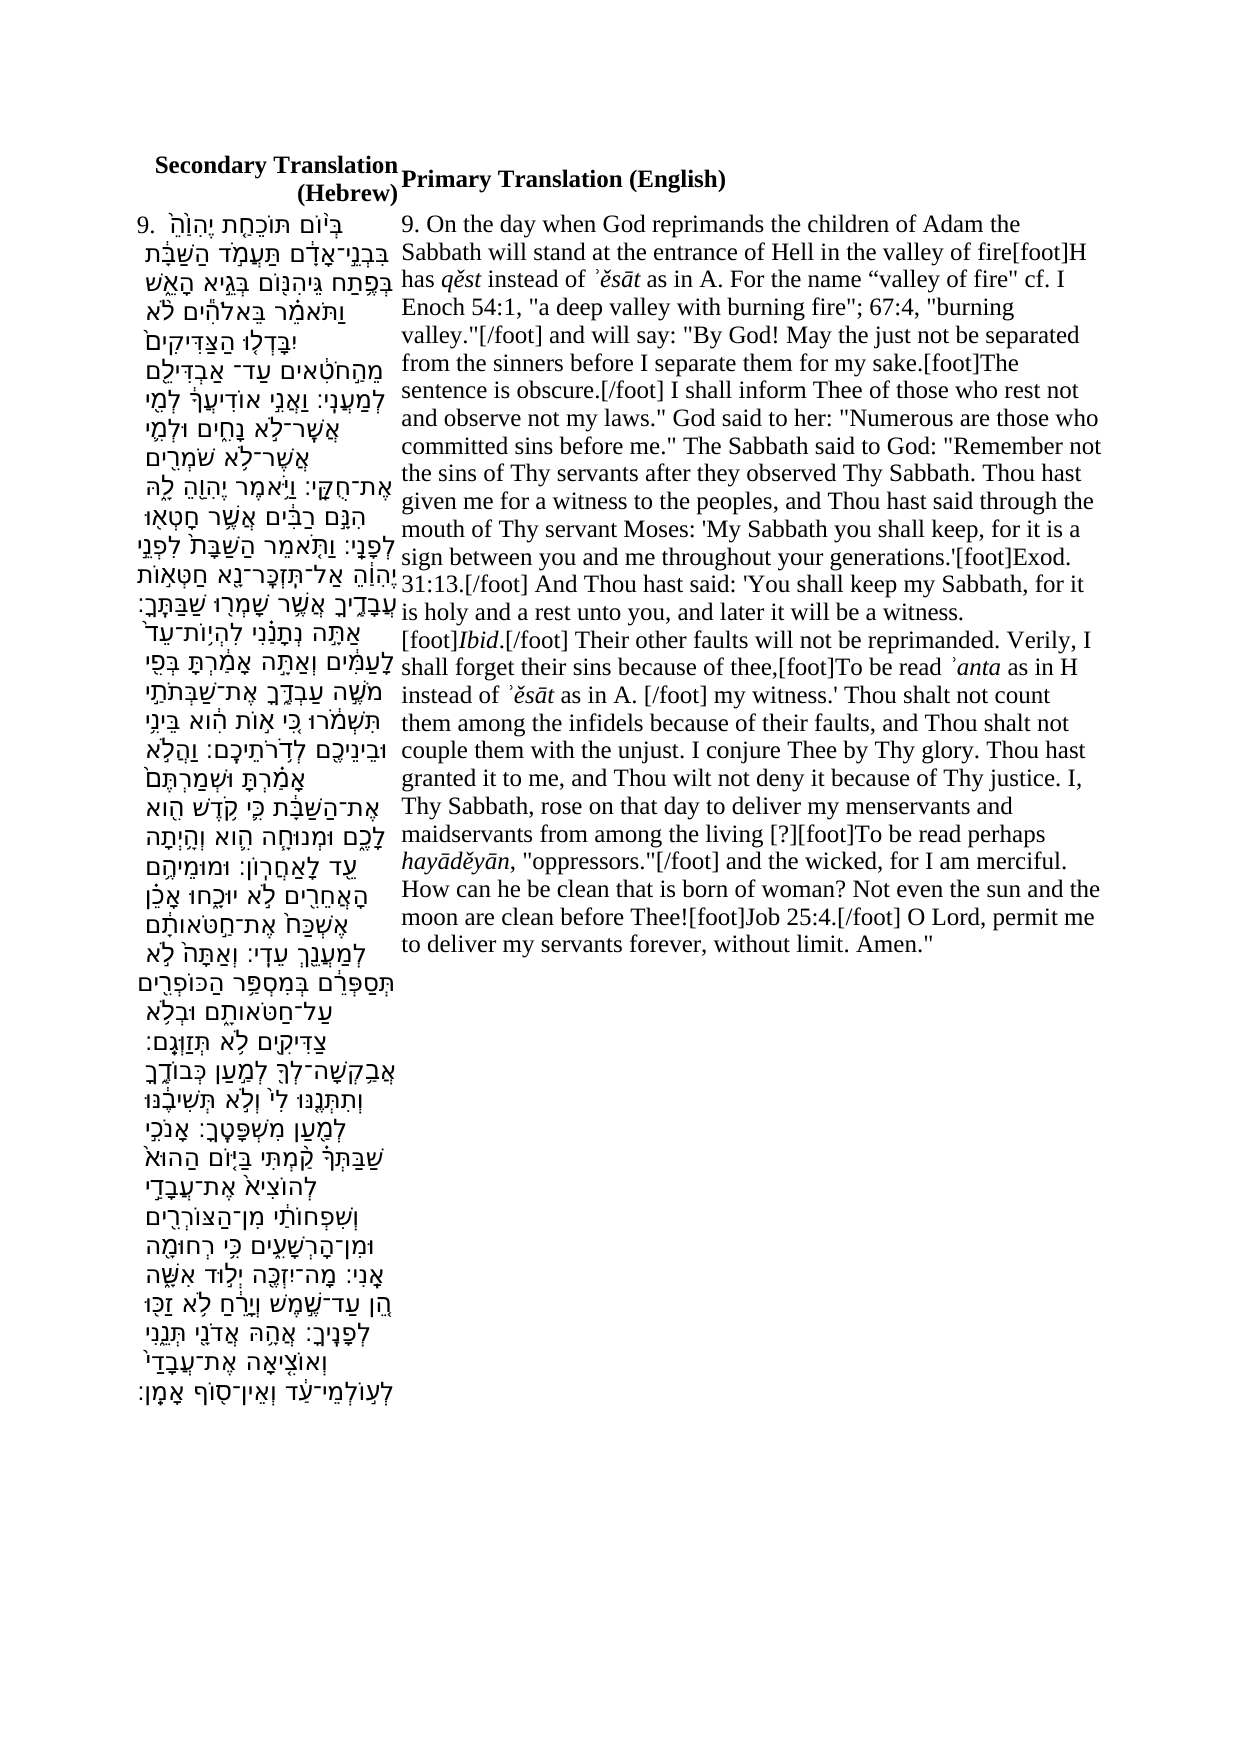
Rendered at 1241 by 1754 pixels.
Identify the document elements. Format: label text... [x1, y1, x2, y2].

table_header Primary Translation (English) [400, 150, 1105, 208]
table_cell 9. On the day when God reprimands the children of Adam the Sabbath will stand at the entrance of Hell in the valley of fire[foot]H has qěst instead of ʾěsāt as in A. For the name “valley of fire" cf. I Enoch 54:1, "a deep valley with burning fire"; 67:4, "burning valley."[/foot] and will say: "By God! May the just not be separated from the sinners before I separate them for my sake.[foot]The sentence is obscure.[/foot] I shall inform Thee of those who rest not and observe not my laws." God said to her: "Numerous are those who committed sins before me." The Sabbath said to God: "Remember not the sins of Thy servants after they observed Thy Sabbath. Thou hast given me for a witness to the peoples, and Thou hast said through the mouth of Thy servant Moses: 'My Sabbath you shall keep, for it is a sign between you and me throughout your generations.'[foot]Exod. 31:13.[/foot] And Thou hast said: 'You shall keep my Sabbath, for it is holy and a rest unto you, and later it will be a witness.[foot]Ibid.[/foot] Their other faults will not be reprimanded. Verily, I shall forget their sins because of thee,[foot]To be read ʾanta as in H instead of ʾěsāt as in A. [/foot] my witness.' Thou shalt not count them among the infidels because of their faults, and Thou shalt not couple them with the unjust. I conjure Thee by Thy glory. Thou hast granted it to me, and Thou wilt not deny it because of Thy justice. I, Thy Sabbath, rose on that day to deliver my menservants and maidservants from among the living [?][foot]To be read perhaps hayāděyān, "oppressors."[/foot] and the wicked, for I am merciful. How can he be clean that is born of woman? Not even the sun and the moon are clean before Thee![foot]Job 25:4.[/foot] O Lord, permit me to deliver my servants forever, without limit. Amen." [400, 209, 1105, 1407]
table_cell 9. בְּי֨וֹם תּוֹכֵחַ֤ת יֶהִוַ֙הֵ֙ בִּבְנֵ֣י־אָדָ֔ם תַּעֲמֹ֣ד הַשַּׁבָּ֔ת בְּפֶ֥תַח גֵּיהִנּ֖וֹם בְּגֵ֣יא הָאֵ֑שׁ וַתֹּאמֵ֗ר בֵּאלֹהִ֕ים לֹ֨א יִבָּדְל֤וּ הַצַּדִּיקִים֙ מֵהַ֣חֹטִ֔אים עַד־ אַבְדִּילֵ֖ם לְמַעֲנִֽי׃ וַאֲנִ֣י אוֹדִיעֲךָ֔ לְמִ֖י אֲשֶֽׁר־לֹ֣א נָחִ֑ים וּלְמִ֛י אֲשֶׁר־לֹ֥א שֹׁמְרִ֖ים אֶת־חֻקַּֽי׃ וַיֹּ֥אמֶר יֶהִוַ֖הֵ לָ֑הּ הִנָּ֣ם רַבִּ֔ים אֲשֶׁ֥ר חָטְא֖וּ לְפָנַֽי׃ וַתֹּ֤אמֵר הַשַּׁבָּת֙ לִפְנֵ֣י יֶהִוַ֔הֵ אַל־תִּֽזְכׇּר־נָ֖א חַטְּא֣וֹת עֲבָדֶ֑יךָ אֲשֶׁ֥ר שָׁמְר֖וּ שַׁבַּתֶּֽךָ׃ אַתָּ֣ה נְתָנַ֗נִי לִהְי֥וֹת־עֵד֙ לָעַמִּ֔ים וְאַתָּ֣ה אָמַ֔רְתָּ בְּפִ֖י מֹשֶׁ֣ה עַבְדֶּ֑ךָ אֶת־שַׁבְּתֹתַ֣י תִּשְׁמֹ֔רוּ כִּ֚י א֣וֹת הִ֔וא בֵּינִ֥י וּבֵינֵיכֶ֖ם לְדֹ֥רֹתֵיכֶֽם׃ וַהֲלֹ֣א אָמַ֗רְתָּ וּשְׁמַרְתֶּם֙ אֶת־הַשַּׁבָּ֔ת כִּ֛י קֹ֥דֶשׁ הִ֖וא לָכֶ֑ם וּמְנוּחָ֧ה הִ֛וא וְהָ֥יְתָה עֵ֖ד לָאַחֲרֽוֹן׃ וּמוּמֵיהֶ֥ם הָאֲחֵרִ֖ים לֹ֣א יוּכָ֑חוּ אָכֵ֗ן אֶשְׁכַּח֙ אֶת־חַ֣טֹּאותָ֔ם לְמַעֲנֵ֖ךְ עֵדִֽי׃ וְאַתָּה֙ לֹ֣א תְּסַפְּרֵ֔ם בְּמִסְפַּ֥ר הַכּוֹפְרִ֖ים עַל־חַטֹּאותָ֑ם וּבְלֹ֥א צַדִּיקִ֖ים לֹ֥א תְּזַוְּגֵֽם׃ אֲבַ֥קְשָׁה־לְךָ֖ לְמַ֣עַן כְּבוֹדֶ֑ךָ וְתִתְּנֶ֤נּוּ לִי֙ וְלֹ֣א תְּשִׁיבֶ֔נּוּ לְמַ֖עַן מִשְׁפָּטֶֽךָ׃ אָנֹכִ֣י שַׁבַּתְּךָ֗ קַ֨מְתִּי בַּיּ֤וֹם הַהוּא֙ לְהוֹצִיא֙ אֶת־עֲבָדַ֣י וְשִׁפְחוֹתַ֔י מִן־הַצּוֹרְרִ֖ים וּמִן־הָרְשָׁעִ֑ים כִּ֥י רְחוּמָ֖ה אָֽנִי׃ מָה־יִזְכֶּ֖ה יְל֣וּד אִשָּׁ֑ה הֵ֚ן עַד־שֶׁ֣מֶשׁ וְיָרֵ֔חַ לֹ֥א זַכּ֖וּ לְפָנֶֽיךָ׃ אֲהָ֥הּ אֲדֹנָ֖י תְּנֵ֑נִי וְאוֹצִ֤יאָה אֶת־עֲבָדַי֙ לְע֣וֹלְמֵי־עַ֔ד וְאֵין־ס֖וֹף אָמֵֽן׃ [135, 209, 400, 1407]
table_header Secondary Translation (Hebrew) [135, 150, 400, 208]
